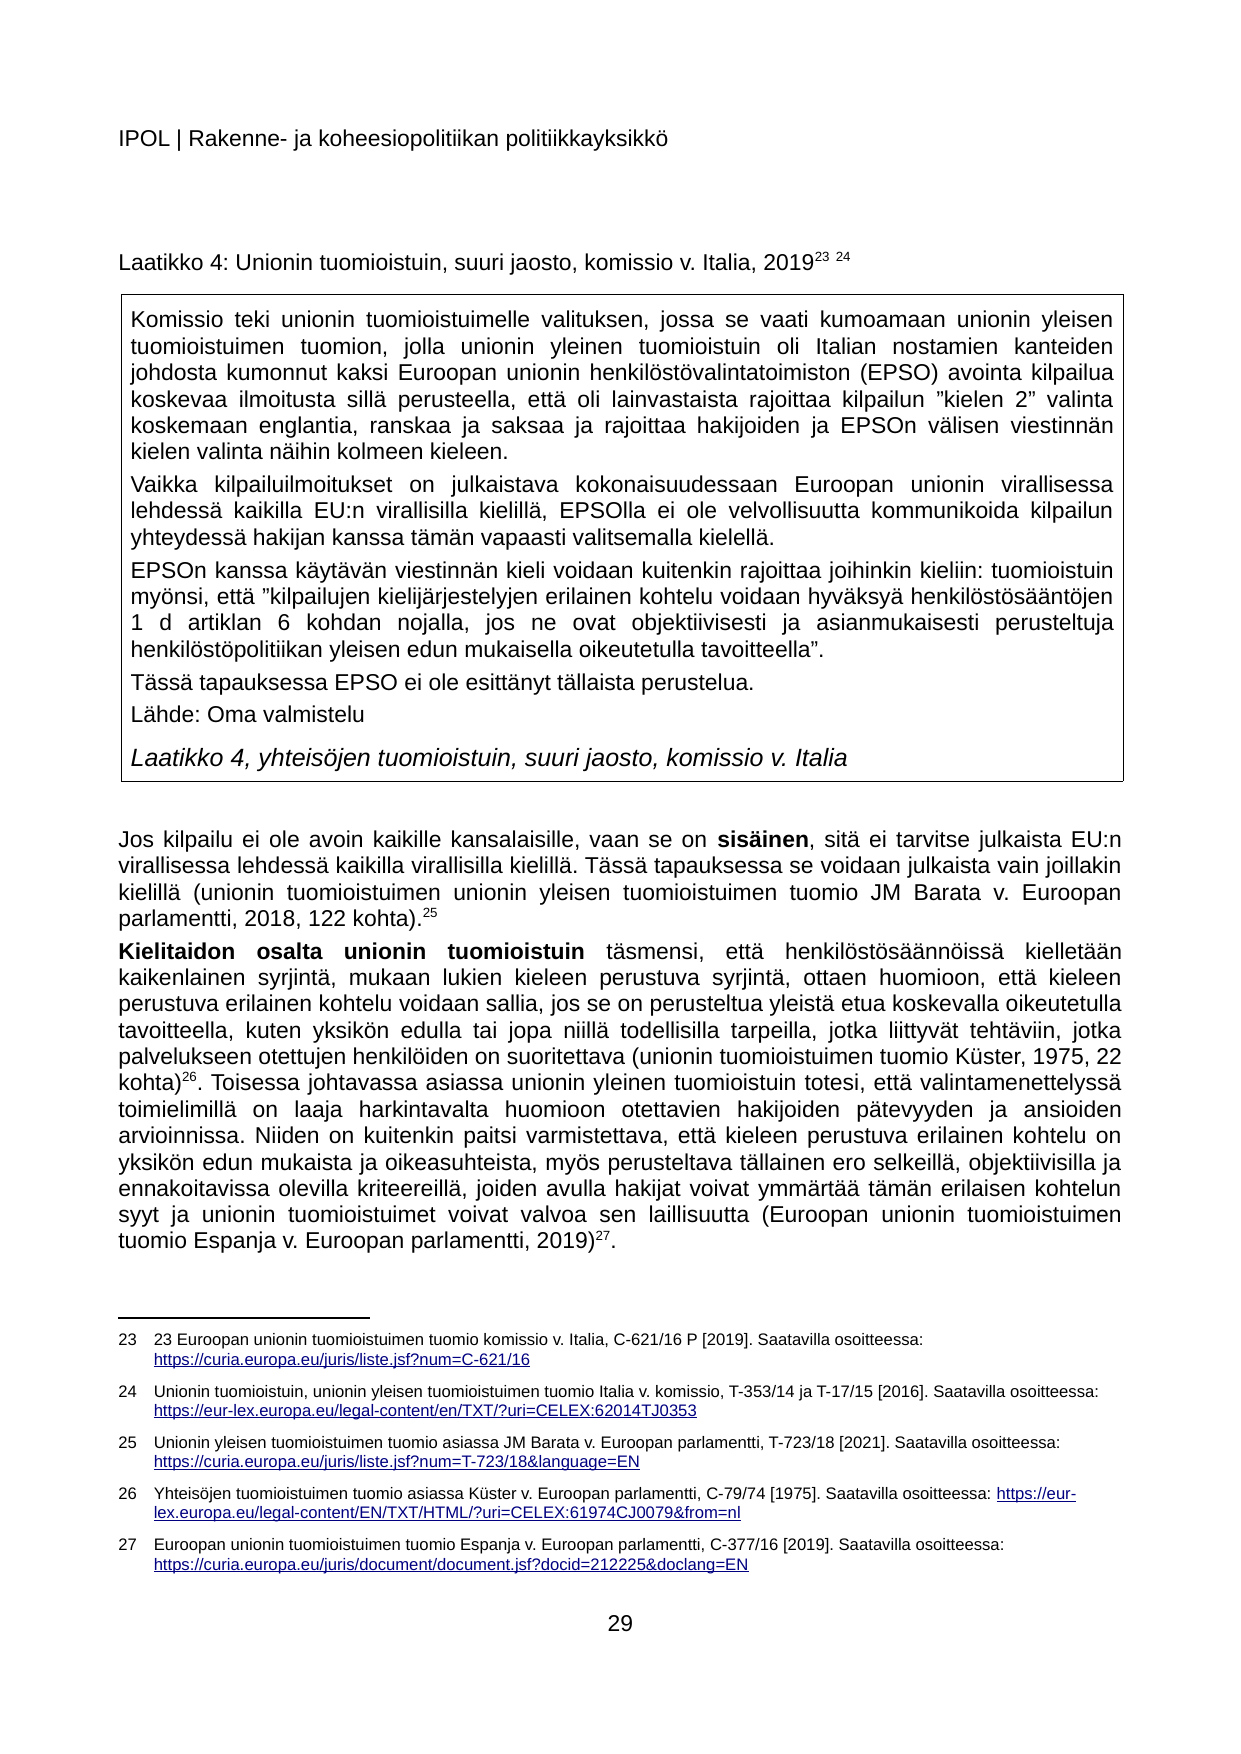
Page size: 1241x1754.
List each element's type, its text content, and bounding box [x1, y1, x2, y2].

text Laatikko 4, yhteisöjen tuomioistuin, suuri jaosto, komissio v. Italia [130, 743, 1114, 772]
text Yhteisöjen tuomioistuimen tuomio asiassa Küster v. Euroopan parlamentti, C-79/74 [1975]. Saatavilla osoitteessa: https://eur-lex.europa.eu/legal-content/EN/TXT/HTML/?uri=CELEX:61974CJ0079&from=nl [118, 1484, 1122, 1522]
text Lähde: Oma valmistelu [130, 701, 1114, 728]
text EPSOn kanssa käytävän viestinnän kieli voidaan kuitenkin rajoittaa joihinkin kieliin: tuomioistuin myönsi, että ”kilpailujen kielijärjestelyjen erilainen kohtelu voidaan hyväksyä henkilöstösääntöjen 1 d artiklan 6 kohdan nojalla, jos ne ovat objektiivisesti ja asianmukaisesti perusteltuja henkilöstöpolitiikan yleisen edun mukaisella oikeutetulla tavoitteella”. [130, 557, 1114, 662]
text Komissio teki unionin tuomioistuimelle valituksen, jossa se vaati kumoamaan unionin yleisen tuomioistuimen tuomion, jolla unionin yleinen tuomioistuin oli Italian nostamien kanteiden johdosta kumonnut kaksi Euroopan unionin henkilöstövalintatoimiston (EPSO) avointa kilpailua koskevaa ilmoitusta sillä perusteella, että oli lainvastaista rajoittaa kilpailun ”kielen 2” valinta koskemaan englantia, ranskaa ja saksaa ja rajoittaa hakijoiden ja EPSOn välisen viestinnän kielen valinta näihin kolmeen kieleen. [130, 306, 1114, 464]
text Unionin yleisen tuomioistuimen tuomio asiassa JM Barata v. Euroopan parlamentti, T-723/18 [2021]. Saatavilla osoitteessa: https://curia.europa.eu/juris/liste.jsf?num=T-723/18&language=EN [118, 1433, 1122, 1471]
text Jos kilpailu ei ole avoin kaikille kansalaisille, vaan se on sisäinen, sitä ei tarvitse julkaista EU:n virallisessa lehdessä kaikilla virallisilla kielillä. Tässä tapauksessa se voidaan julkaista vain joillakin kielillä (unionin tuomioistuimen unionin yleisen tuomioistuimen tuomio JM Barata v. Euroopan parlamentti, 2018, 122 kohta). [118, 826, 1122, 931]
text Unionin tuomioistuin, unionin yleisen tuomioistuimen tuomio Italia v. komissio, T-353/14 ja T-17/15 [2016]. Saatavilla osoitteessa: https://eur-lex.europa.eu/legal-content/en/TXT/?uri=CELEX:62014TJ0353 [118, 1381, 1122, 1420]
text 23 Euroopan unionin tuomioistuimen tuomio komissio v. Italia, C-621/16 P [2019]. Saatavilla osoitteessa: https://curia.europa.eu/juris/liste.jsf?num=C-621/16 [118, 1330, 1122, 1368]
text Tässä tapauksessa EPSO ei ole esittänyt tällaista perustelua. [130, 668, 1114, 695]
text Euroopan unionin tuomioistuimen tuomio Espanja v. Euroopan parlamentti, C-377/16 [2019]. Saatavilla osoitteessa: https://curia.europa.eu/juris/document/document.jsf?docid=212225&doclang=EN [118, 1535, 1122, 1573]
text Kielitaidon osalta unionin tuomioistuin täsmensi, että henkilöstösäännöissä kielletään kaikenlainen syrjintä, mukaan lukien kieleen perustuva syrjintä, ottaen huomioon, että kieleen perustuva erilainen kohtelu voidaan sallia, jos se on perusteltua yleistä etua koskevalla oikeutetulla tavoitteella, kuten yksikön edulla tai jopa niillä todellisilla tarpeilla, jotka liittyvät tehtäviin, jotka palvelukseen otettujen henkilöiden on suoritettava (unionin tuomioistuimen tuomio Küster, 1975, 22 kohta). Toisessa johtavassa asiassa unionin yleinen tuomioistuin totesi, että valintamenettelyssä toimielimillä on laaja harkintavalta huomioon otettavien hakijoiden pätevyyden ja ansioiden arvioinnissa. Niiden on kuitenkin paitsi varmistettava, että kieleen perustuva erilainen kohtelu on yksikön edun mukaista ja oikeasuhteista, myös perusteltava tällainen ero selkeillä, objektiivisilla ja ennakoitavissa olevilla kriteereillä, joiden avulla hakijat voivat ymmärtää tämän erilaisen kohtelun syyt ja unionin tuomioistuimet voivat valvoa sen laillisuutta (Euroopan unionin tuomioistuimen tuomio Espanja v. Euroopan parlamentti, 2019). [118, 938, 1122, 1254]
text Vaikka kilpailuilmoitukset on julkaistava kokonaisuudessaan Euroopan unionin virallisessa lehdessä kaikilla EU:n virallisilla kielillä, EPSOlla ei ole velvollisuutta kommunikoida kilpailun yhteydessä hakijan kanssa tämän vapaasti valitsemalla kielellä. [130, 471, 1114, 550]
text Laatikko 4: Unionin tuomioistuin, suuri jaosto, komissio v. Italia, 2019 [118, 249, 1122, 276]
